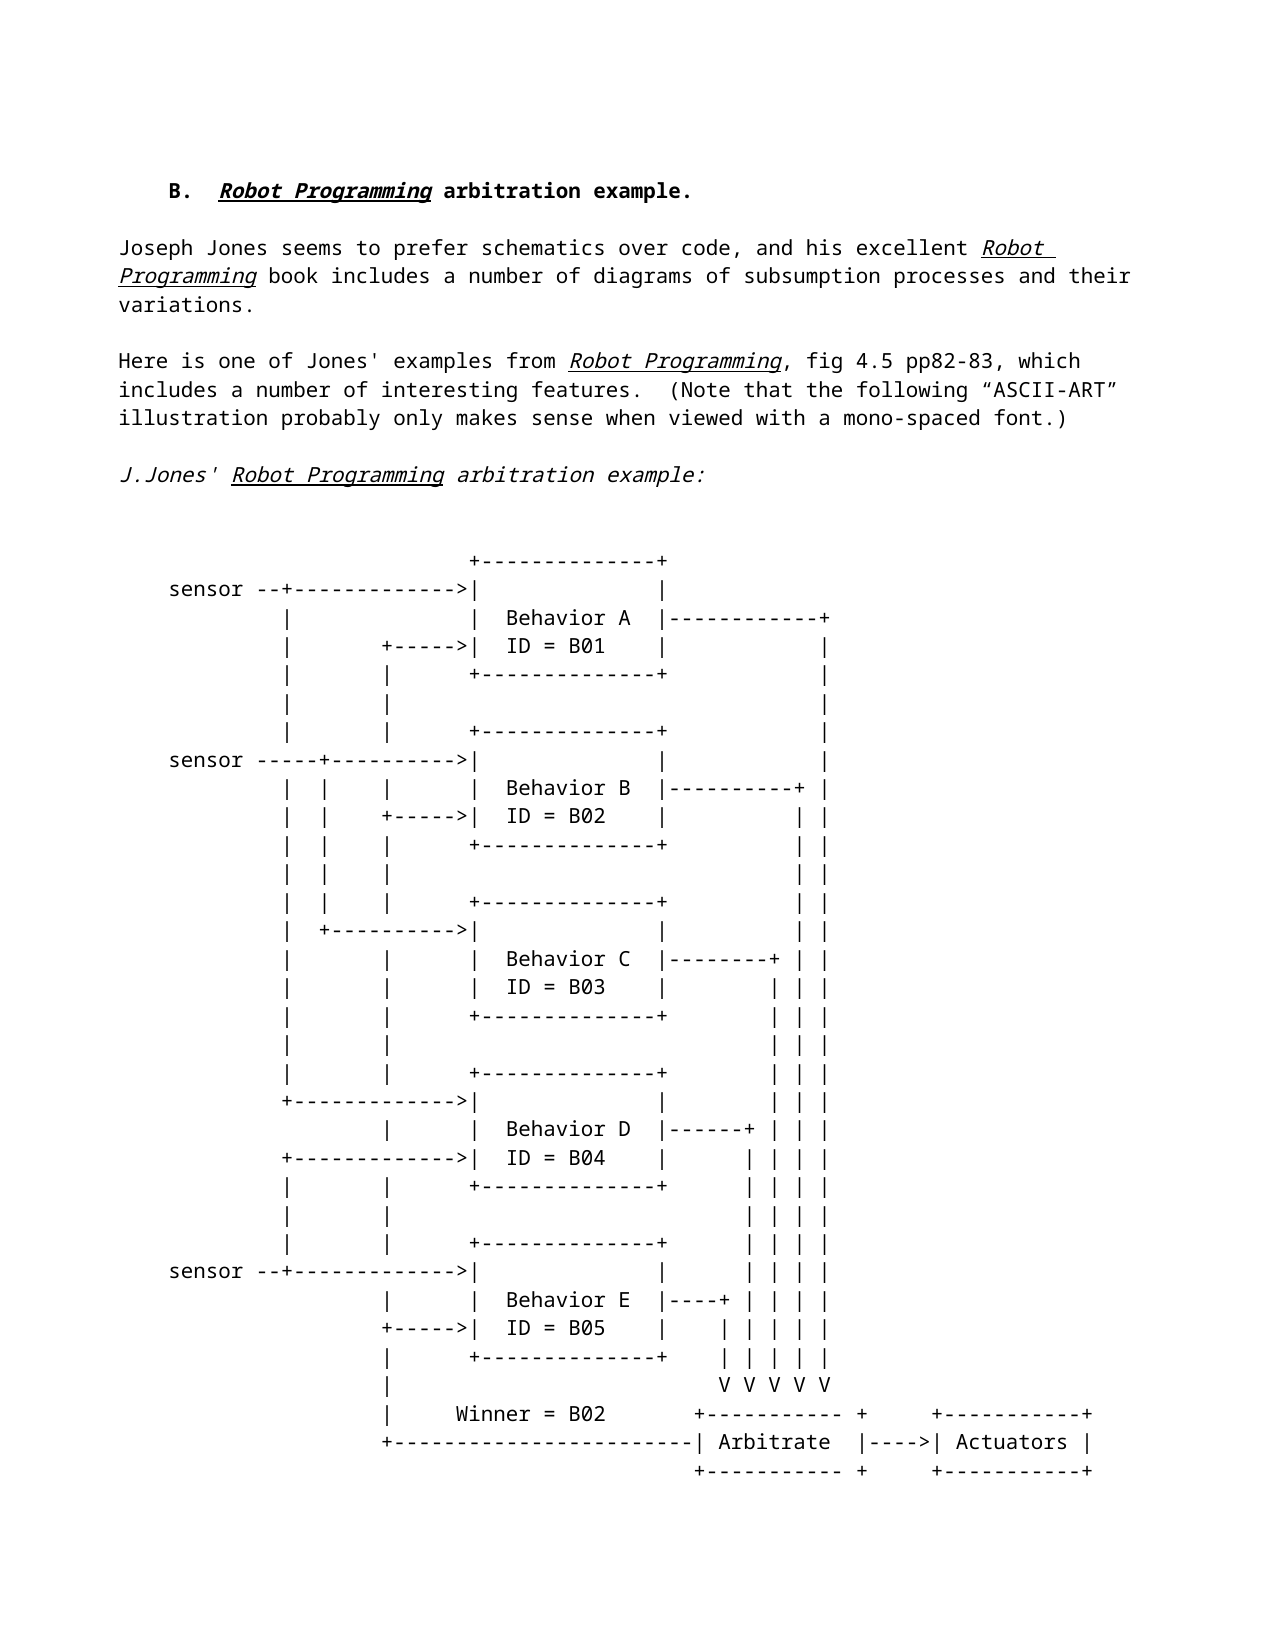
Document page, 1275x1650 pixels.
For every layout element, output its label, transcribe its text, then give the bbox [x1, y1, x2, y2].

text sensor --+------------->| | [118, 574, 1157, 603]
text | | +----->| ID = B02 | | | [118, 802, 1157, 830]
text | Winner = B02 +----------- + +-----------+ [118, 1399, 1157, 1427]
text | | | | | [118, 858, 1157, 887]
text Here is one of Jones' examples from Robot Programming, fig 4.5 pp82-83, which includes a number of interesting features. (Note that the following “ASCII-ART” illustration probably only makes sense when viewed with a mono-spaced font.) [118, 347, 1157, 432]
text | | Behavior E |----+ | | | | [118, 1285, 1157, 1313]
text B. Robot Programming arbitration example. [118, 176, 1157, 204]
text | | | Behavior C |--------+ | | [118, 944, 1157, 972]
text | | +--------------+ | | | | [118, 1171, 1157, 1200]
text +----->| ID = B05 | | | | | | [118, 1313, 1157, 1342]
text | +--------------+ | | | | | [118, 1342, 1157, 1370]
text | V V V V V [118, 1370, 1157, 1399]
text | | +--------------+ | [118, 716, 1157, 745]
text | | Behavior D |------+ | | | [118, 1114, 1157, 1143]
text | | +--------------+ | | | [118, 1001, 1157, 1029]
text +----------- + +-----------+ [118, 1456, 1157, 1484]
text +------------------------| Arbitrate |---->| Actuators | [118, 1427, 1157, 1456]
text | | | +--------------+ | | [118, 887, 1157, 915]
text | | +--------------+ | [118, 659, 1157, 688]
text | | | +--------------+ | | [118, 830, 1157, 858]
text | | Behavior A |------------+ [118, 603, 1157, 631]
text | | | ID = B03 | | | | [118, 972, 1157, 1001]
text | | | | | [118, 1029, 1157, 1058]
text sensor --+------------->| | | | | | [118, 1257, 1157, 1285]
text | | | | Behavior B |----------+ | [118, 773, 1157, 802]
text +------------->| ID = B04 | | | | | [118, 1143, 1157, 1171]
text | | | [118, 688, 1157, 716]
text | | | | | | [118, 1200, 1157, 1228]
text +--------------+ [118, 546, 1157, 574]
text | | +--------------+ | | | [118, 1058, 1157, 1086]
text J.Jones' Robot Programming arbitration example: [118, 460, 1157, 489]
text +------------->| | | | | [118, 1086, 1157, 1114]
text | +----->| ID = B01 | | [118, 631, 1157, 659]
text | | +--------------+ | | | | [118, 1228, 1157, 1257]
text Joseph Jones seems to prefer schematics over code, and his excellent Robot Programming book includes a number of diagrams of subsumption processes and their variations. [118, 233, 1157, 318]
text sensor -----+---------->| | | [118, 745, 1157, 773]
text | +---------->| | | | [118, 915, 1157, 944]
